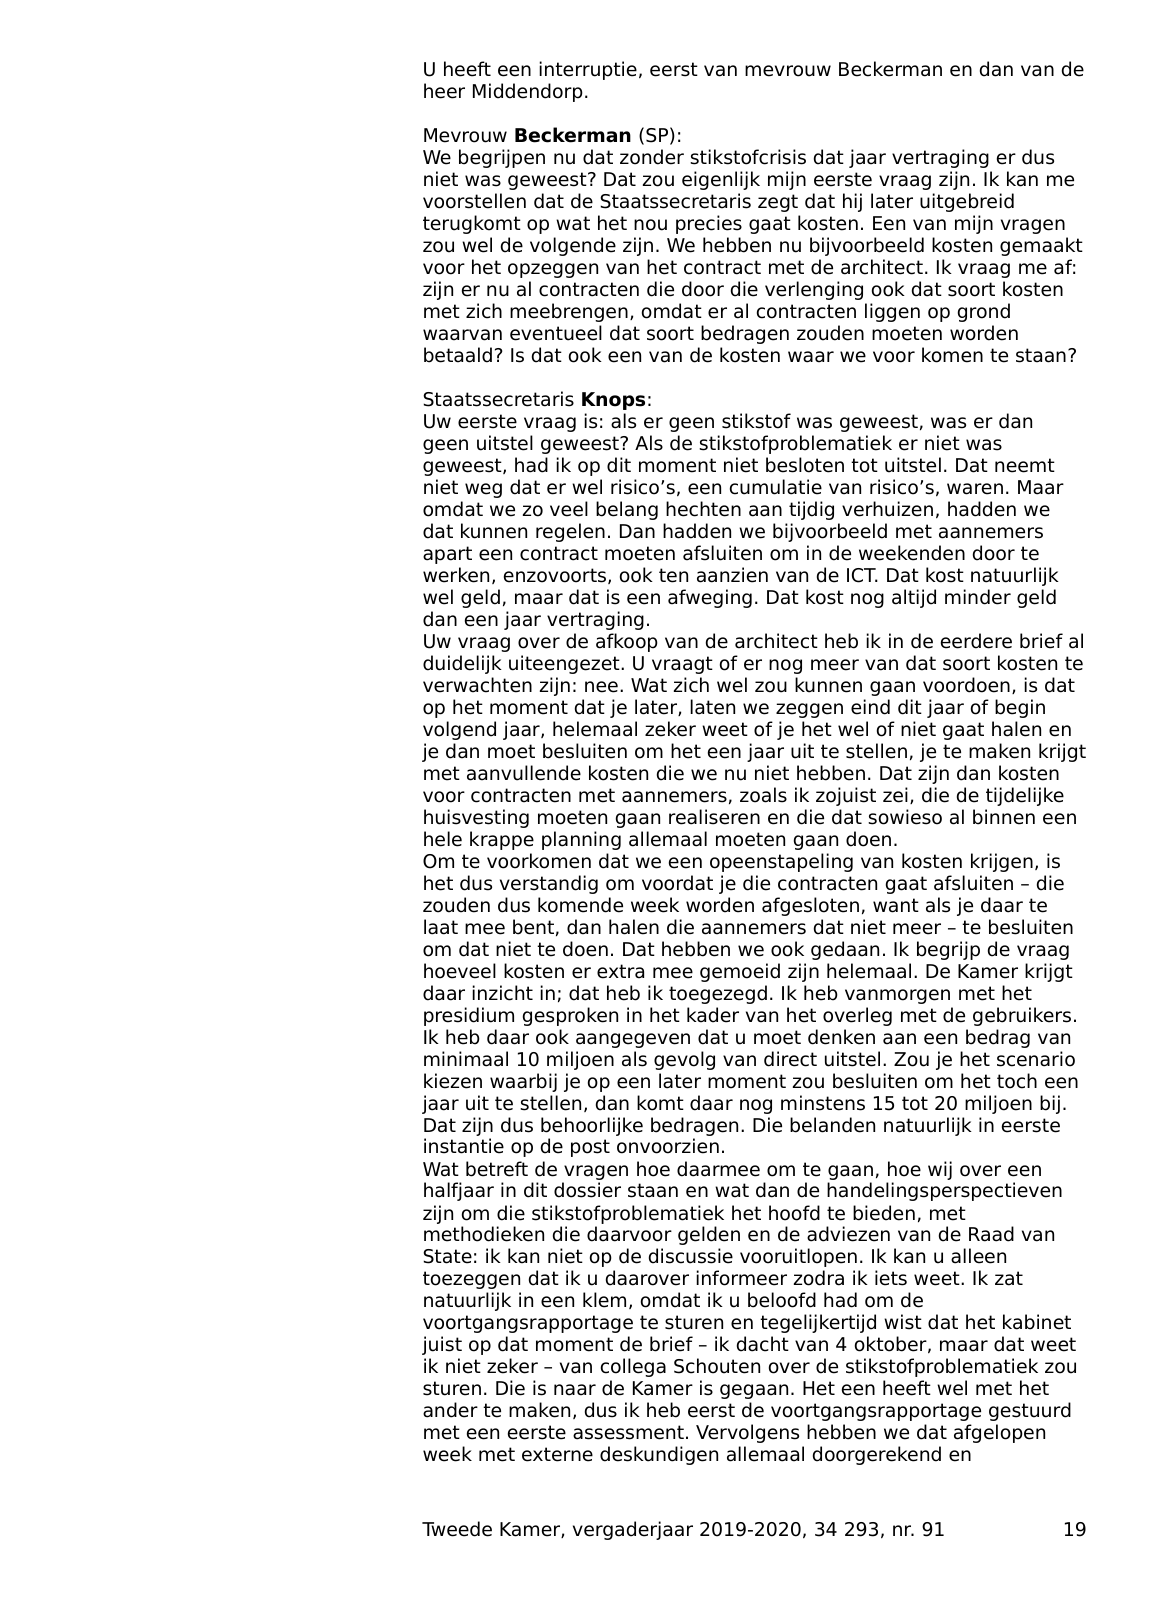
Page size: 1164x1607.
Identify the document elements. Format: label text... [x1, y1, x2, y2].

text Mevrouw Beckerman (SP): [422, 125, 1087, 147]
text We begrijpen nu dat zonder stikstofcrisis dat jaar vertraging er dus niet was geweest? Dat zou eigenlijk mijn eerste vraag zijn. Ik kan me voorstellen dat de Staatssecretaris zegt dat hij later uitgebreid terugkomt op wat het nou precies gaat kosten. Een van mijn vragen zou wel de volgende zijn. We hebben nu bijvoorbeeld kosten gemaakt voor het opzeggen van het contract met de architect. Ik vraag me af: zijn er nu al contracten die door die verlenging ook dat soort kosten met zich meebrengen, omdat er al contracten liggen op grond waarvan eventueel dat soort bedragen zouden moeten worden betaald? Is dat ook een van de kosten waar we voor komen te staan? [422, 147, 1087, 367]
text Uw vraag over de afkoop van de architect heb ik in de eerdere brief al duidelijk uiteengezet. U vraagt of er nog meer van dat soort kosten te verwachten zijn: nee. Wat zich wel zou kunnen gaan voordoen, is dat op het moment dat je later, laten we zeggen eind dit jaar of begin volgend jaar, helemaal zeker weet of je het wel of niet gaat halen en je dan moet besluiten om het een jaar uit te stellen, je te maken krijgt met aanvullende kosten die we nu niet hebben. Dat zijn dan kosten voor contracten met aannemers, zoals ik zojuist zei, die de tijdelijke huisvesting moeten gaan realiseren en die dat sowieso al binnen een hele krappe planning allemaal moeten gaan doen. [422, 631, 1087, 851]
text Wat betreft de vragen hoe daarmee om te gaan, hoe wij over een halfjaar in dit dossier staan en wat dan de handelingsperspectieven zijn om die stikstofproblematiek het hoofd te bieden, met methodieken die daarvoor gelden en de adviezen van de Raad van State: ik kan niet op de discussie vooruitlopen. Ik kan u alleen toezeggen dat ik u daarover informeer zodra ik iets weet. Ik zat natuurlijk in een klem, omdat ik u beloofd had om de voortgangsrapportage te sturen en tegelijkertijd wist dat het kabinet juist op dat moment de brief – ik dacht van 4 oktober, maar dat weet ik niet zeker – van collega Schouten over de stikstofproblematiek zou sturen. Die is naar de Kamer is gegaan. Het een heeft wel met het ander te maken, dus ik heb eerst de voortgangsrapportage gestuurd met een eerste assessment. Vervolgens hebben we dat afgelopen week met externe deskundigen allemaal doorgerekend en [422, 1158, 1087, 1466]
text Om te voorkomen dat we een opeenstapeling van kosten krijgen, is het dus verstandig om voordat je die contracten gaat afsluiten – die zouden dus komende week worden afgesloten, want als je daar te laat mee bent, dan halen die aannemers dat niet meer – te besluiten om dat niet te doen. Dat hebben we ook gedaan. Ik begrijp de vraag hoeveel kosten er extra mee gemoeid zijn helemaal. De Kamer krijgt daar inzicht in; dat heb ik toegezegd. Ik heb vanmorgen met het presidium gesproken in het kader van het overleg met de gebruikers. Ik heb daar ook aangegeven dat u moet denken aan een bedrag van minimaal 10 miljoen als gevolg van direct uitstel. Zou je het scenario kiezen waarbij je op een later moment zou besluiten om het toch een jaar uit te stellen, dan komt daar nog minstens 15 tot 20 miljoen bij. Dat zijn dus behoorlijke bedragen. Die belanden natuurlijk in eerste instantie op de post onvoorzien. [422, 851, 1087, 1158]
text Staatssecretaris Knops: [422, 389, 1087, 411]
text Uw eerste vraag is: als er geen stikstof was geweest, was er dan geen uitstel geweest? Als de stikstofproblematiek er niet was geweest, had ik op dit moment niet besloten tot uitstel. Dat neemt niet weg dat er wel risico’s, een cumulatie van risico’s, waren. Maar omdat we zo veel belang hechten aan tijdig verhuizen, hadden we dat kunnen regelen. Dan hadden we bijvoorbeeld met aannemers apart een contract moeten afsluiten om in de weekenden door te werken, enzovoorts, ook ten aanzien van de ICT. Dat kost natuurlijk wel geld, maar dat is een afweging. Dat kost nog altijd minder geld dan een jaar vertraging. [422, 411, 1087, 631]
text U heeft een interruptie, eerst van mevrouw Beckerman en dan van de heer Middendorp. [422, 59, 1087, 103]
